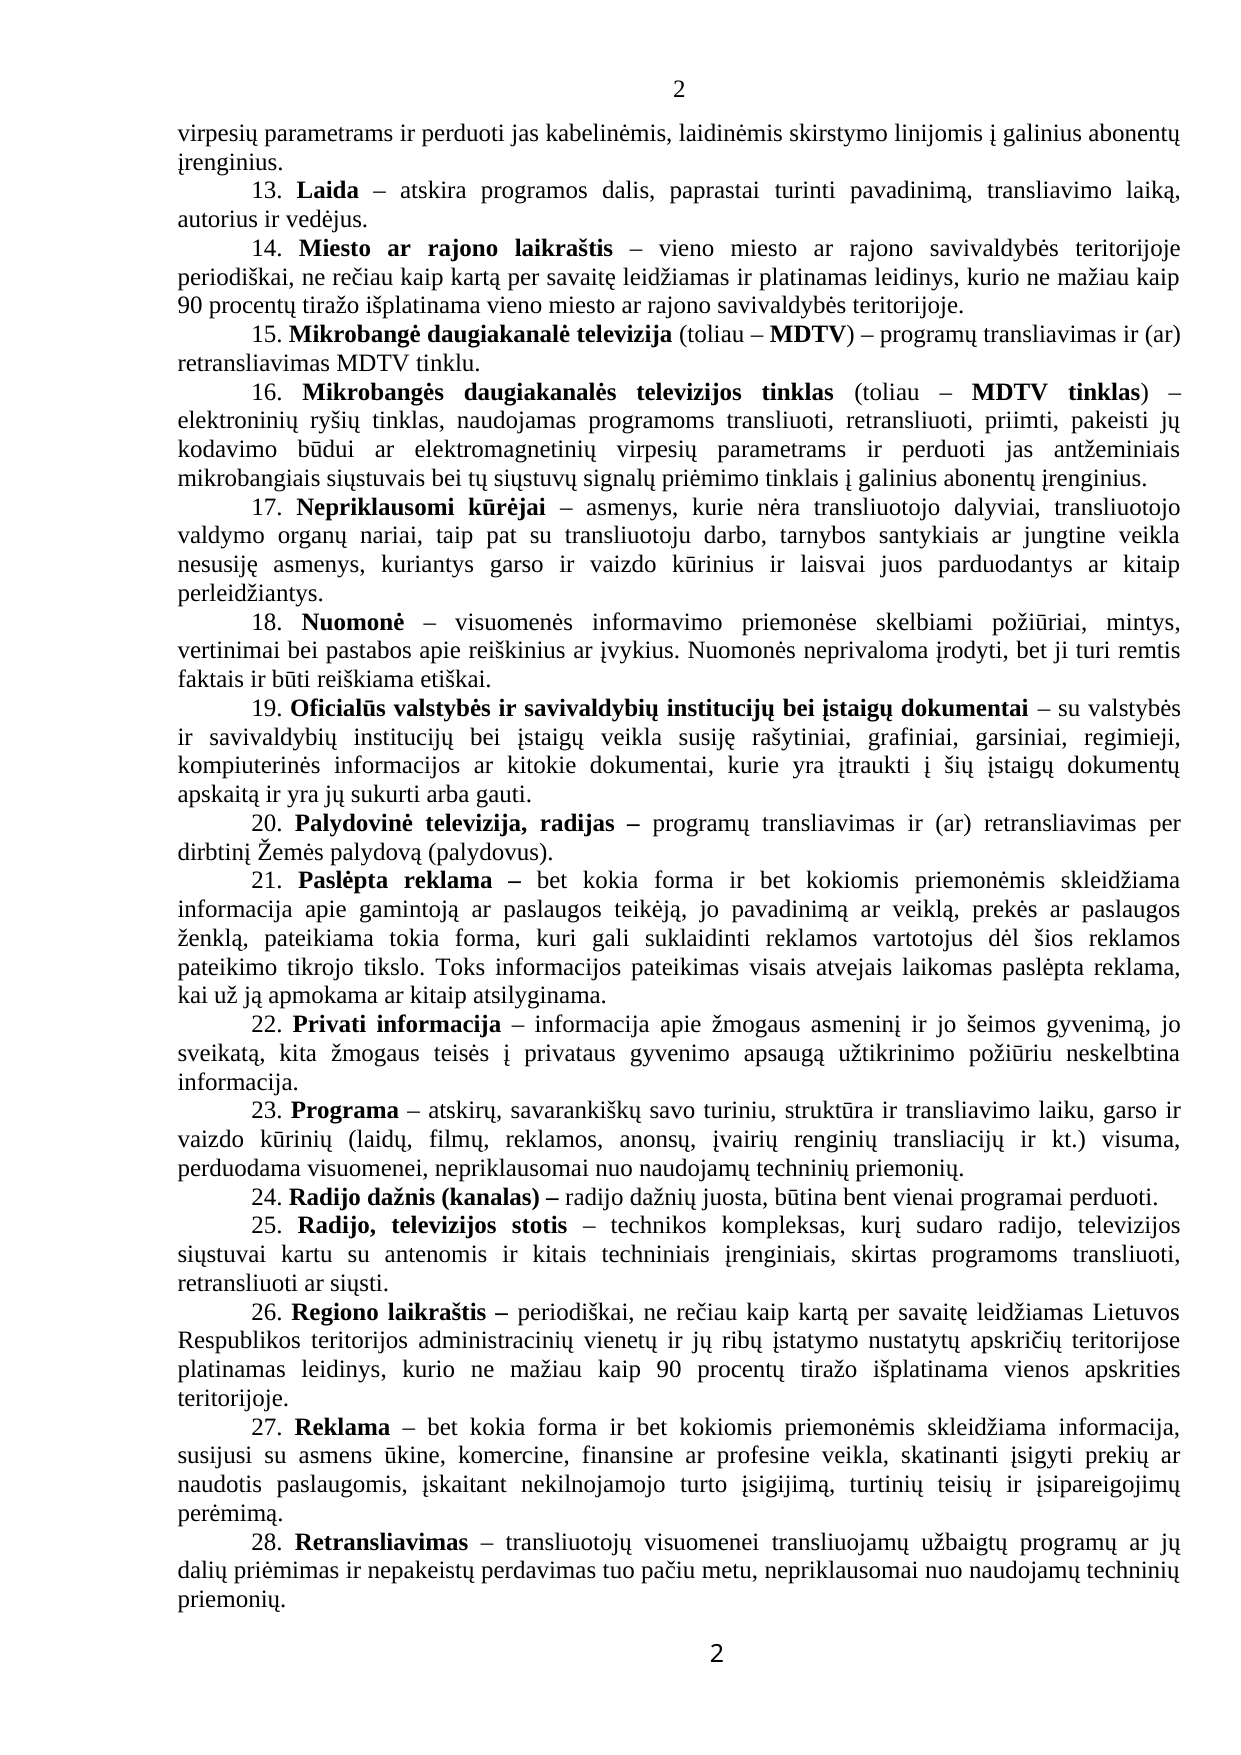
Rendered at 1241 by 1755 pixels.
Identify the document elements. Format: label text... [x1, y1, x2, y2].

text 18. Nuomonė – visuomenės informavimo priemonėse skelbiami požiūriai, mintys, vertinimai bei pastabos apie reiškinius ar įvykius. Nuomonės neprivaloma įrodyti, bet ji turi remtis faktais ir būti reiškiama etiškai. [177, 607, 1181, 693]
text 13. Laida – atskira programos dalis, paprastai turinti pavadinimą, transliavimo laiką, autorius ir vedėjus. [177, 176, 1181, 233]
text 14. Miesto ar rajono laikraštis – vieno miesto ar rajono savivaldybės teritorijoje periodiškai, ne rečiau kaip kartą per savaitę leidžiamas ir platinamas leidinys, kurio ne mažiau kaip 90 procentų tiražo išplatinama vieno miesto ar rajono savivaldybės teritorijoje. [177, 233, 1181, 319]
text 28. Retransliavimas – transliuotojų visuomenei transliuojamų užbaigtų programų ar jų dalių priėmimas ir nepakeistų perdavimas tuo pačiu metu, nepriklausomai nuo naudojamų techninių priemonių. [177, 1527, 1181, 1613]
text 22. Privati informacija – informacija apie žmogaus asmeninį ir jo šeimos gyvenimą, jo sveikatą, kita žmogaus teisės į privataus gyvenimo apsaugą užtikrinimo požiūriu neskelbtina informacija. [177, 1009, 1181, 1096]
text 25. Radijo, televizijos stotis – technikos kompleksas, kurį sudaro radijo, televizijos siųstuvai kartu su antenomis ir kitais techniniais įrenginiais, skirtas programoms transliuoti, retransliuoti ar siųsti. [177, 1211, 1181, 1297]
text 16. Mikrobangės daugiakanalės televizijos tinklas (toliau – MDTV tinklas) – elektroninių ryšių tinklas, naudojamas programoms transliuoti, retransliuoti, priimti, pakeisti jų kodavimo būdui ar elektromagnetinių virpesių parametrams ir perduoti jas antžeminiais mikrobangiais siųstuvais bei tų siųstuvų signalų priėmimo tinklais į galinius abonentų įrenginius. [177, 377, 1181, 492]
text 27. Reklama – bet kokia forma ir bet kokiomis priemonėmis skleidžiama informacija, susijusi su asmens ūkine, komercine, finansine ar profesine veikla, skatinanti įsigyti prekių ar naudotis paslaugomis, įskaitant nekilnojamojo turto įsigijimą, turtinių teisių ir įsipareigojimų perėmimą. [177, 1412, 1181, 1527]
text 24. Radijo dažnis (kanalas) – radijo dažnių juosta, būtina bent vienai programai perduoti. [177, 1182, 1181, 1211]
text 15. Mikrobangė daugiakanalė televizija (toliau – MDTV) – programų transliavimas ir (ar) retransliavimas MDTV tinklu. [177, 319, 1181, 377]
text 20. Palydovinė televizija, radijas – programų transliavimas ir (ar) retransliavimas per dirbtinį Žemės palydovą (palydovus). [177, 808, 1181, 866]
text 26. Regiono laikraštis – periodiškai, ne rečiau kaip kartą per savaitę leidžiamas Lietuvos Respublikos teritorijos administracinių vienetų ir jų ribų įstatymo nustatytų apskričių teritorijose platinamas leidinys, kurio ne mažiau kaip 90 procentų tiražo išplatinama vienos apskrities teritorijoje. [177, 1297, 1181, 1412]
text 21. Paslėpta reklama – bet kokia forma ir bet kokiomis priemonėmis skleidžiama informacija apie gamintoją ar paslaugos teikėją, jo pavadinimą ar veiklą, prekės ar paslaugos ženklą, pateikiama tokia forma, kuri gali suklaidinti reklamos vartotojus dėl šios reklamos pateikimo tikrojo tikslo. Toks informacijos pateikimas visais atvejais laikomas paslėpta reklama, kai už ją apmokama ar kitaip atsilyginama. [177, 866, 1181, 1009]
text 23. Programa – atskirų, savarankiškų savo turiniu, struktūra ir transliavimo laiku, garso ir vaizdo kūrinių (laidų, filmų, reklamos, anonsų, įvairių renginių transliacijų ir kt.) visuma, perduodama visuomenei, nepriklausomai nuo naudojamų techninių priemonių. [177, 1096, 1181, 1182]
text virpesių parametrams ir perduoti jas kabelinėmis, laidinėmis skirstymo linijomis į galinius abonentų įrenginius. [177, 118, 1181, 176]
text 17. Nepriklausomi kūrėjai – asmenys, kurie nėra transliuotojo dalyviai, transliuotojo valdymo organų nariai, taip pat su transliuotoju darbo, tarnybos santykiais ar jungtine veikla nesusiję asmenys, kuriantys garso ir vaizdo kūrinius ir laisvai juos parduodantys ar kitaip perleidžiantys. [177, 492, 1181, 607]
text 19. Oficialūs valstybės ir savivaldybių institucijų bei įstaigų dokumentai – su valstybės ir savivaldybių institucijų bei įstaigų veikla susiję rašytiniai, grafiniai, garsiniai, regimieji, kompiuterinės informacijos ar kitokie dokumentai, kurie yra įtraukti į šių įstaigų dokumentų apskaitą ir yra jų sukurti arba gauti. [177, 693, 1181, 808]
